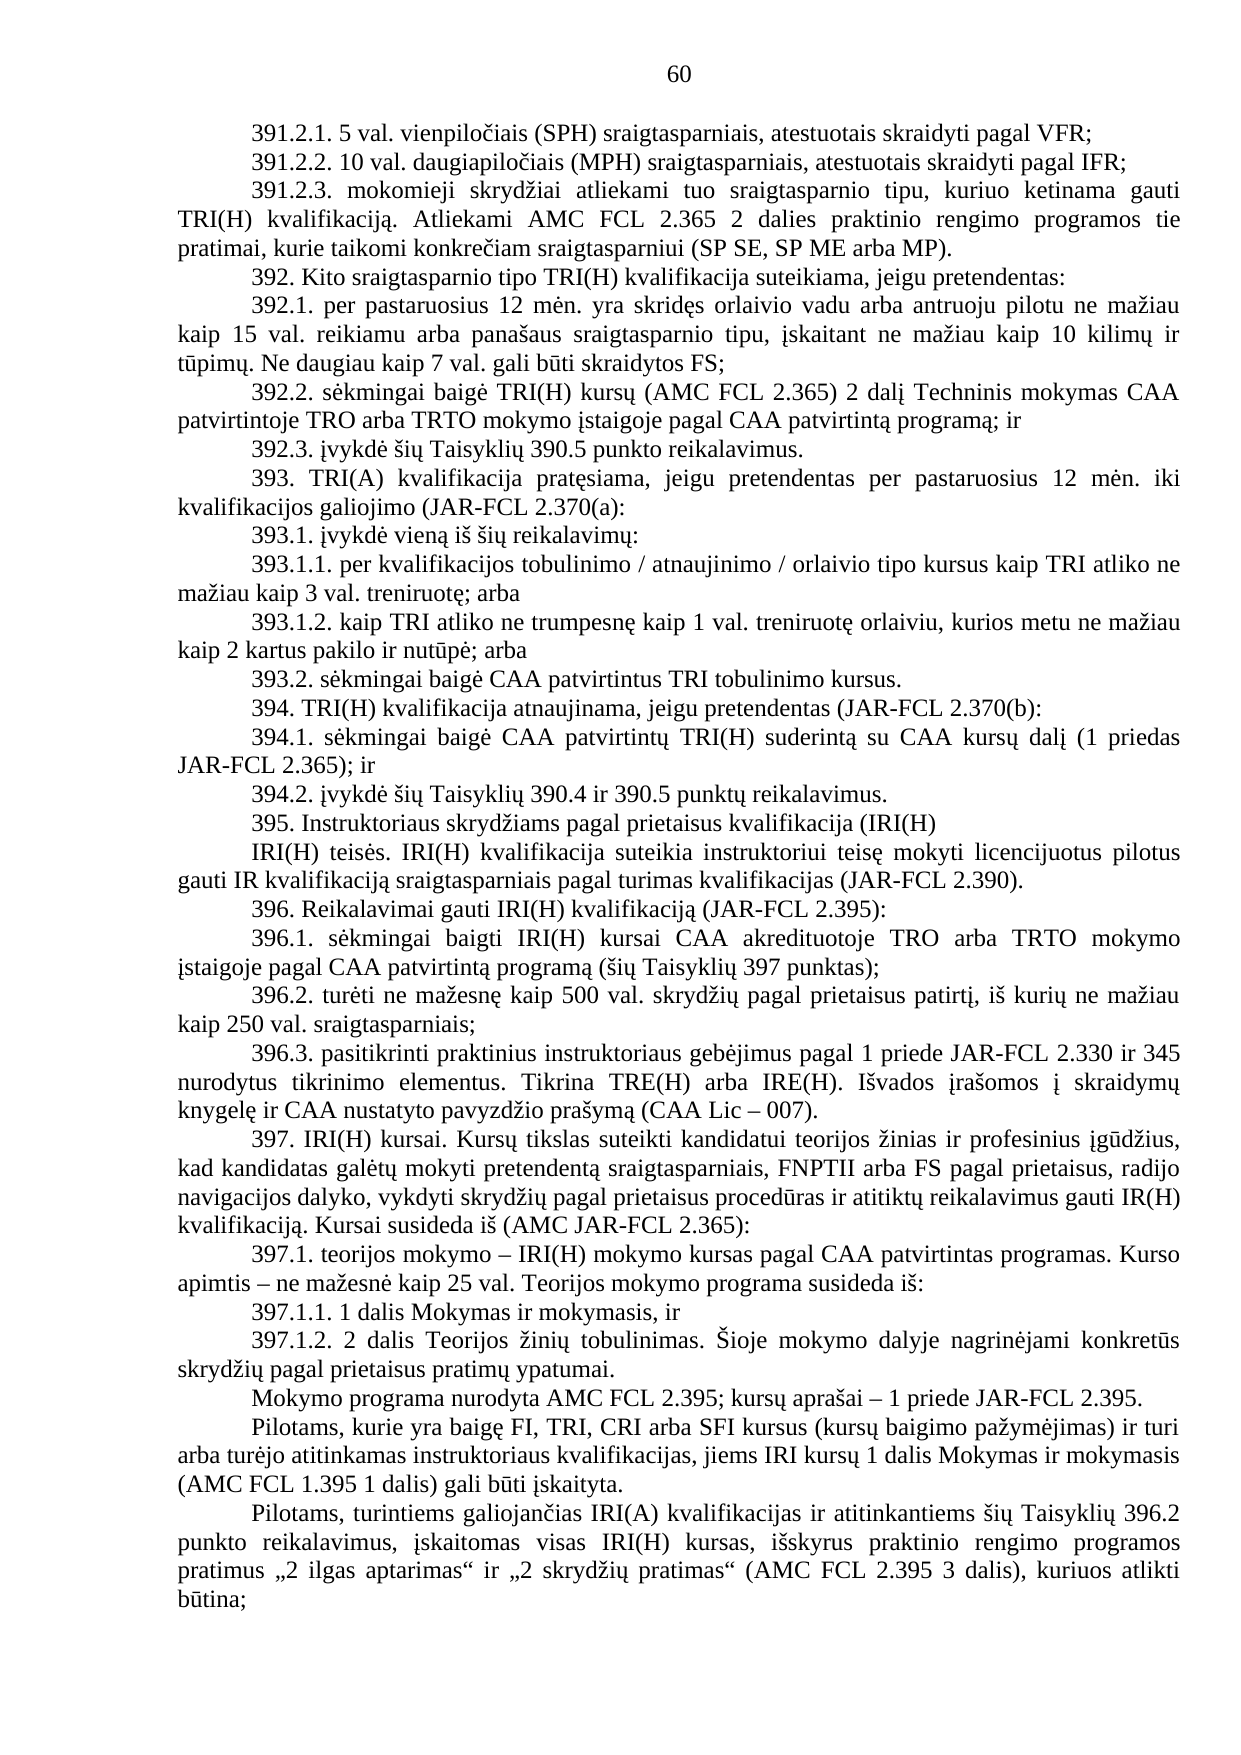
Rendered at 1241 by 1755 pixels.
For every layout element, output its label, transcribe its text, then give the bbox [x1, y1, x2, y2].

text 396.2. turėti ne mažesnę kaip 500 val. skrydžių pagal prietaisus patirtį, iš kurių ne mažiau kaip 250 val. sraigtasparniais; [177, 981, 1181, 1038]
text 396.1. sėkmingai baigti IRI(H) kursai CAA akredituotoje TRO arba TRTO mokymo įstaigoje pagal CAA patvirtintą programą (šių Taisyklių 397 punktas); [177, 923, 1181, 981]
text IRI(H) teisės. IRI(H) kvalifikacija suteikia instruktoriui teisę mokyti licencijuotus pilotus gauti IR kvalifikaciją sraigtasparniais pagal turimas kvalifikacijas (JAR-FCL 2.390). [177, 837, 1181, 894]
text 393.2. sėkmingai baigė CAA patvirtintus TRI tobulinimo kursus. [177, 664, 1181, 693]
text 396.3. pasitikrinti praktinius instruktoriaus gebėjimus pagal 1 priede JAR-FCL 2.330 ir 345 nurodytus tikrinimo elementus. Tikrina TRE(H) arba IRE(H). Išvados įrašomos į skraidymų knygelę ir CAA nustatyto pavyzdžio prašymą (CAA Lic – 007). [177, 1038, 1181, 1124]
text Pilotams, kurie yra baigę FI, TRI, CRI arba SFI kursus (kursų baigimo pažymėjimas) ir turi arba turėjo atitinkamas instruktoriaus kvalifikacijas, jiems IRI kursų 1 dalis Mokymas ir mokymasis (AMC FCL 1.395 1 dalis) gali būti įskaityta. [177, 1412, 1181, 1498]
text 393.1.1. per kvalifikacijos tobulinimo / atnaujinimo / orlaivio tipo kursus kaip TRI atliko ne mažiau kaip 3 val. treniruotę; arba [177, 549, 1181, 607]
text 392. Kito sraigtasparnio tipo TRI(H) kvalifikacija suteikiama, jeigu pretendentas: [177, 262, 1181, 291]
text 393.1.2. kaip TRI atliko ne trumpesnę kaip 1 val. treniruotę orlaiviu, kurios metu ne mažiau kaip 2 kartus pakilo ir nutūpė; arba [177, 607, 1181, 664]
text 391.2.2. 10 val. daugiapiločiais (MPH) sraigtasparniais, atestuotais skraidyti pagal IFR; [177, 147, 1181, 176]
text 392.2. sėkmingai baigė TRI(H) kursų (AMC FCL 2.365) 2 dalį Techninis mokymas CAA patvirtintoje TRO arba TRTO mokymo įstaigoje pagal CAA patvirtintą programą; ir [177, 377, 1181, 434]
text Pilotams, turintiems galiojančias IRI(A) kvalifikacijas ir atitinkantiems šių Taisyklių 396.2 punkto reikalavimus, įskaitomas visas IRI(H) kursas, išskyrus praktinio rengimo programos pratimus „2 ilgas aptarimas“ ir „2 skrydžių pratimas“ (AMC FCL 2.395 3 dalis), kuriuos atlikti būtina; [177, 1498, 1181, 1613]
text 391.2.3. mokomieji skrydžiai atliekami tuo sraigtasparnio tipu, kuriuo ketinama gauti TRI(H) kvalifikaciją. Atliekami AMC FCL 2.365 2 dalies praktinio rengimo programos tie pratimai, kurie taikomi konkrečiam sraigtasparniui (SP SE, SP ME arba MP). [177, 176, 1181, 262]
text 391.2.1. 5 val. vienpiločiais (SPH) sraigtasparniais, atestuotais skraidyti pagal VFR; [177, 118, 1181, 147]
text 397.1. teorijos mokymo – IRI(H) mokymo kursas pagal CAA patvirtintas programas. Kurso apimtis – ne mažesnė kaip 25 val. Teorijos mokymo programa susideda iš: [177, 1239, 1181, 1297]
text Mokymo programa nurodyta AMC FCL 2.395; kursų aprašai – 1 priede JAR-FCL 2.395. [177, 1383, 1181, 1412]
text 397. IRI(H) kursai. Kursų tikslas suteikti kandidatui teorijos žinias ir profesinius įgūdžius, kad kandidatas galėtų mokyti pretendentą sraigtasparniais, FNPTII arba FS pagal prietaisus, radijo navigacijos dalyko, vykdyti skrydžių pagal prietaisus procedūras ir atitiktų reikalavimus gauti IR(H) kvalifikaciją. Kursai susideda iš (AMC JAR-FCL 2.365): [177, 1124, 1181, 1239]
text 394.2. įvykdė šių Taisyklių 390.4 ir 390.5 punktų reikalavimus. [177, 779, 1181, 808]
text 394.1. sėkmingai baigė CAA patvirtintų TRI(H) suderintą su CAA kursų dalį (1 priedas JAR-FCL 2.365); ir [177, 722, 1181, 779]
text 397.1.2. 2 dalis Teorijos žinių tobulinimas. Šioje mokymo dalyje nagrinėjami konkretūs skrydžių pagal prietaisus pratimų ypatumai. [177, 1326, 1181, 1383]
text 392.1. per pastaruosius 12 mėn. yra skridęs orlaivio vadu arba antruoju pilotu ne mažiau kaip 15 val. reikiamu arba panašaus sraigtasparnio tipu, įskaitant ne mažiau kaip 10 kilimų ir tūpimų. Ne daugiau kaip 7 val. gali būti skraidytos FS; [177, 291, 1181, 377]
text 397.1.1. 1 dalis Mokymas ir mokymasis, ir [177, 1297, 1181, 1326]
text 393. TRI(A) kvalifikacija pratęsiama, jeigu pretendentas per pastaruosius 12 mėn. iki kvalifikacijos galiojimo (JAR-FCL 2.370(a): [177, 463, 1181, 521]
text 392.3. įvykdė šių Taisyklių 390.5 punkto reikalavimus. [177, 434, 1181, 463]
text 396. Reikalavimai gauti IRI(H) kvalifikaciją (JAR-FCL 2.395): [177, 894, 1181, 923]
text 394. TRI(H) kvalifikacija atnaujinama, jeigu pretendentas (JAR-FCL 2.370(b): [177, 693, 1181, 722]
text 395. Instruktoriaus skrydžiams pagal prietaisus kvalifikacija (IRI(H) [177, 808, 1181, 837]
text 393.1. įvykdė vieną iš šių reikalavimų: [177, 521, 1181, 549]
